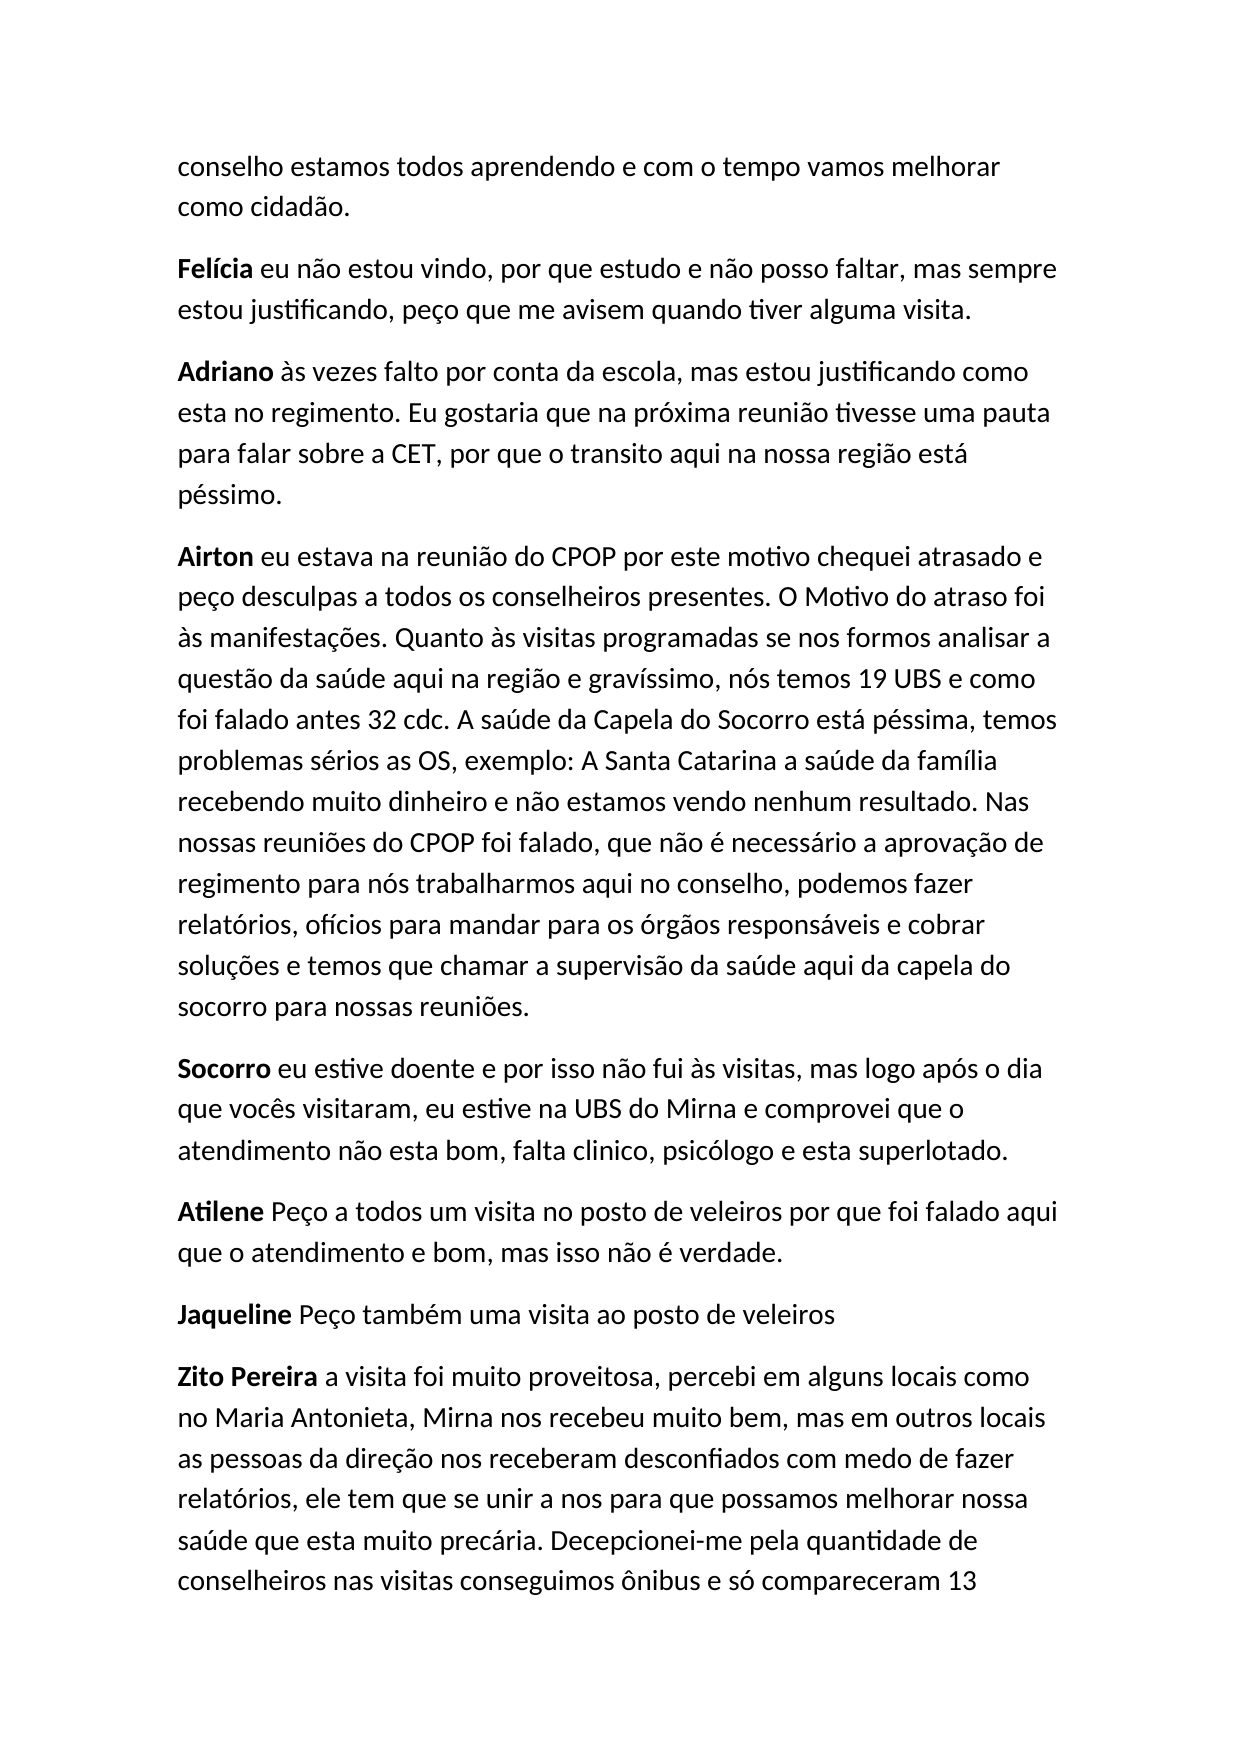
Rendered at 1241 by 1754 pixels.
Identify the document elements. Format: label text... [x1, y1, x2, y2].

text Jaqueline Peço também uma visita ao posto de veleiros [177, 1296, 1063, 1332]
text Atilene Peço a todos um visita no posto de veleiros por que foi falado aqui que o atendimento e bom, mas isso não é verdade. [177, 1193, 1063, 1270]
text Airton eu estava na reunião do CPOP por este motivo chequei atrasado e peço desculpas a todos os conselheiros presentes. O Motivo do atraso foi às manifestações. Quanto às visitas programadas se nos formos analisar a questão da saúde aqui na região e gravíssimo, nós temos 19 UBS e como foi falado antes 32 cdc. A saúde da Capela do Socorro está péssima, temos problemas sérios as OS, exemplo: A Santa Catarina a saúde da família recebendo muito dinheiro e não estamos vendo nenhum resultado. Nas nossas reuniões do CPOP foi falado, que não é necessário a aprovação de regimento para nós trabalharmos aqui no conselho, podemos fazer relatórios, ofícios para mandar para os órgãos responsáveis e cobrar soluções e temos que chamar a supervisão da saúde aqui da capela do socorro para nossas reuniões. [177, 538, 1063, 1023]
text Felícia eu não estou vindo, por que estudo e não posso faltar, mas sempre estou justificando, peço que me avisem quando tiver alguma visita. [177, 250, 1063, 327]
text Zito Pereira a visita foi muito proveitosa, percebi em alguns locais como no Maria Antonieta, Mirna nos recebeu muito bem, mas em outros locais as pessoas da direção nos receberam desconfiados com medo de fazer relatórios, ele tem que se unir a nos para que possamos melhorar nossa saúde que esta muito precária. Decepcionei-me pela quantidade de conselheiros nas visitas conseguimos ônibus e só compareceram 13 [177, 1358, 1063, 1598]
text Socorro eu estive doente e por isso não fui às visitas, mas logo após o dia que vocês visitaram, eu estive na UBS do Mirna e comprovei que o atendimento não esta bom, falta clinico, psicólogo e esta superlotado. [177, 1050, 1063, 1167]
text Adriano às vezes falto por conta da escola, mas estou justificando como esta no regimento. Eu gostaria que na próxima reunião tivesse uma pauta para falar sobre a CET, por que o transito aqui na nossa região está péssimo. [177, 353, 1063, 511]
text conselho estamos todos aprendendo e com o tempo vamos melhorar como cidadão. [177, 148, 1063, 224]
